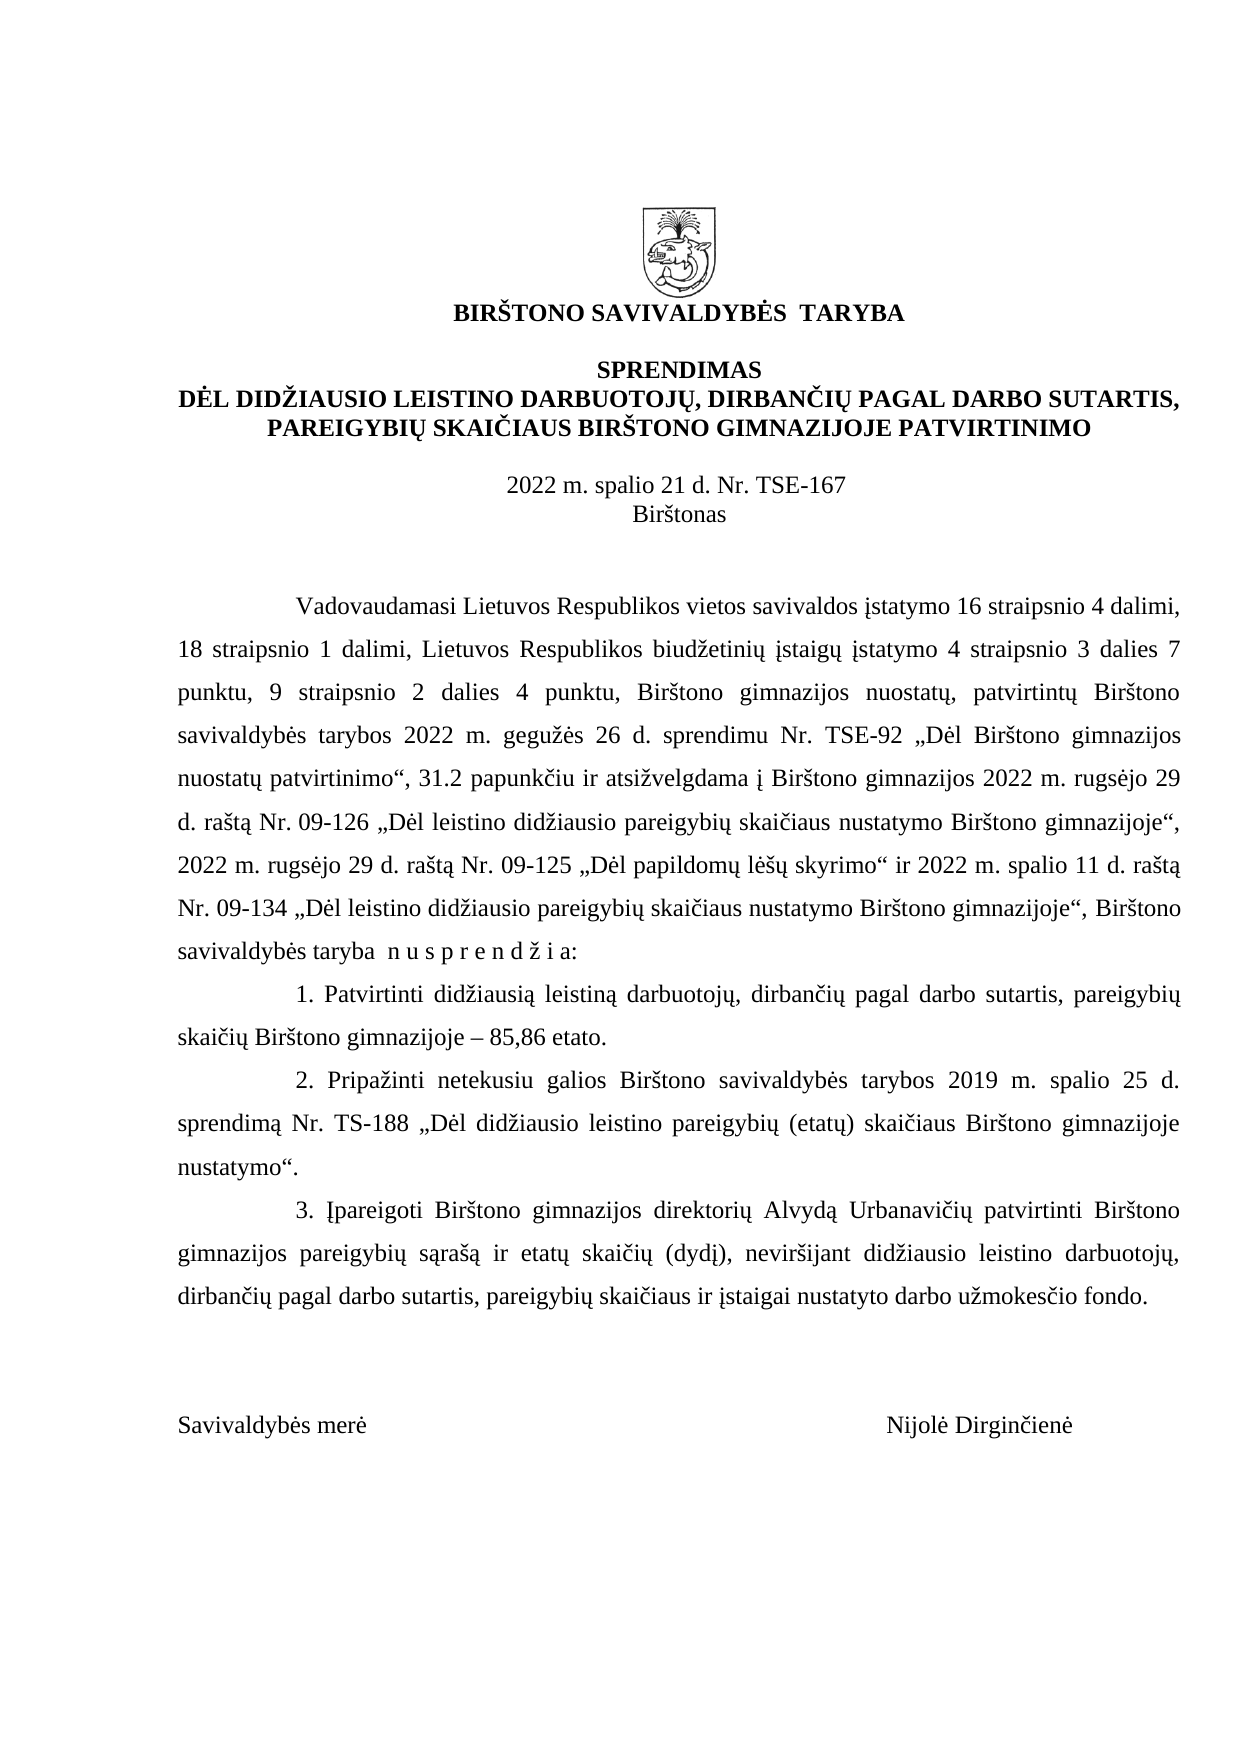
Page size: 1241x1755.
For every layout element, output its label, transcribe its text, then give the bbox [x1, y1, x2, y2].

text Birštonas [177, 499, 1181, 528]
text 1. Patvirtinti didžiausią leistiną darbuotojų, dirbančių pagal darbo sutartis, pareigybių skaičių Birštono gimnazijoje – 85,86 etato. [177, 979, 1181, 1051]
text DĖL DIDŽIAUSIO LEISTINO DARBUOTOJŲ, DIRBANČIŲ PAGAL DARBO SUTARTIS, PAREIGYBIŲ SKAIČIAUS BIRŠTONO GIMNAZIJOJE PATVIRTINIMO [177, 384, 1181, 442]
text 2. Pripažinti netekusiu galios Birštono savivaldybės tarybos 2019 m. spalio 25 d. sprendimą Nr. TS-188 „Dėl didžiausio leistino pareigybių (etatų) skaičiaus Birštono gimnazijoje nustatymo“. [177, 1065, 1181, 1180]
text 3. Įpareigoti Birštono gimnazijos direktorių Alvydą Urbanavičių patvirtinti Birštono gimnazijos pareigybių sąrašą ir etatų skaičių (dydį), neviršijant didžiausio leistino darbuotojų, dirbančių pagal darbo sutartis, pareigybių skaičiaus ir įstaigai nustatyto darbo užmokesčio fondo. [177, 1195, 1181, 1310]
text sprendimas [177, 356, 1181, 384]
text Savivaldybės merė Nijolė Dirginčienė [177, 1410, 1181, 1439]
text Vadovaudamasi Lietuvos Respublikos vietos savivaldos įstatymo 16 straipsnio 4 dalimi, 18 straipsnio 1 dalimi, Lietuvos Respublikos biudžetinių įstaigų įstatymo 4 straipsnio 3 dalies 7 punktu, 9 straipsnio 2 dalies 4 punktu, Birštono gimnazijos nuostatų, patvirtintų Birštono savivaldybės tarybos 2022 m. gegužės 26 d. sprendimu Nr. TSE-92 „Dėl Birštono gimnazijos nuostatų patvirtinimo“, 31.2 papunkčiu ir atsižvelgdama į Birštono gimnazijos 2022 m. rugsėjo 29 d. raštą Nr. 09-126 „Dėl leistino didžiausio pareigybių skaičiaus nustatymo Birštono gimnazijoje“, 2022 m. rugsėjo 29 d. raštą Nr. 09-125 „Dėl papildomų lėšų skyrimo“ ir 2022 m. spalio 11 d. raštą Nr. 09-134 „Dėl leistino didžiausio pareigybių skaičiaus nustatymo Birštono gimnazijoje“, Birštono savivaldybės taryba n u s p r e n d ž i a: [177, 591, 1181, 965]
text 2022 m. spalio 21 d. Nr. TSE-167 [177, 471, 1181, 499]
text BIRŠTONO SAVIVALDYBĖS TARYBA [177, 298, 1181, 327]
